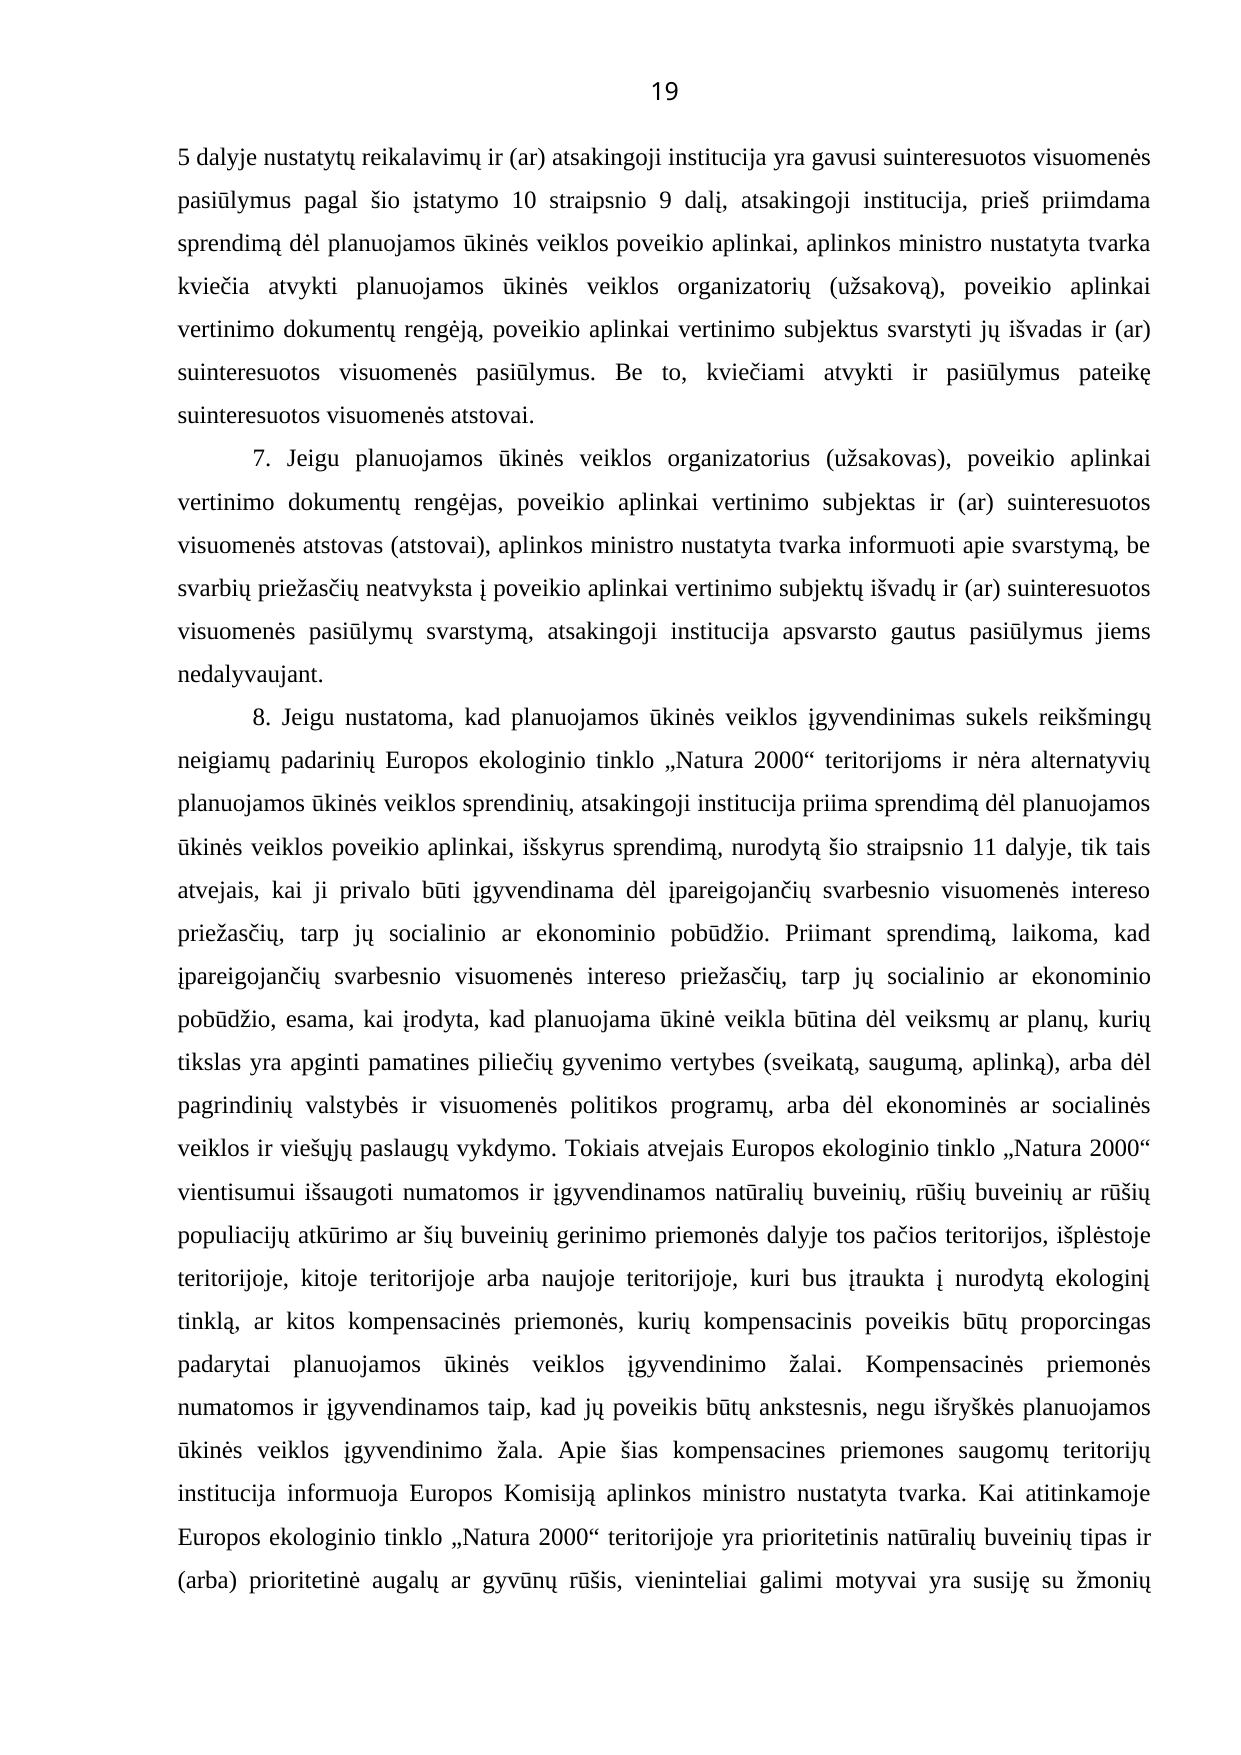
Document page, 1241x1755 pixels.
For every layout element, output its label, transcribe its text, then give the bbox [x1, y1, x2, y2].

text 5 dalyje nustatytų reikalavimų ir (ar) atsakingoji institucija yra gavusi suinteresuotos visuomenės pasiūlymus pagal šio įstatymo 10 straipsnio 9 dalį, atsakingoji institucija, prieš priimdama sprendimą dėl planuojamos ūkinės veiklos poveikio aplinkai, aplinkos ministro nustatyta tvarka kviečia atvykti planuojamos ūkinės veiklos organizatorių (užsakovą), poveikio aplinkai vertinimo dokumentų rengėją, poveikio aplinkai vertinimo subjektus svarstyti jų išvadas ir (ar) suinteresuotos visuomenės pasiūlymus. Be to, kviečiami atvykti ir pasiūlymus pateikę suinteresuotos visuomenės atstovai. [177, 142, 1152, 429]
text 7. Jeigu planuojamos ūkinės veiklos organizatorius (užsakovas), poveikio aplinkai vertinimo dokumentų rengėjas, poveikio aplinkai vertinimo subjektas ir (ar) suinteresuotos visuomenės atstovas (atstovai), aplinkos ministro nustatyta tvarka informuoti apie svarstymą, be svarbių priežasčių neatvyksta į poveikio aplinkai vertinimo subjektų išvadų ir (ar) suinteresuotos visuomenės pasiūlymų svarstymą, atsakingoji institucija apsvarsto gautus pasiūlymus jiems nedalyvaujant. [177, 443, 1152, 688]
text 8. Jeigu nustatoma, kad planuojamos ūkinės veiklos įgyvendinimas sukels reikšmingų neigiamų padarinių Europos ekologinio tinklo „Natura 2000“ teritorijoms ir nėra alternatyvių planuojamos ūkinės veiklos sprendinių, atsakingoji institucija priima sprendimą dėl planuojamos ūkinės veiklos poveikio aplinkai, išskyrus sprendimą, nurodytą šio straipsnio 11 dalyje, tik tais atvejais, kai ji privalo būti įgyvendinama dėl įpareigojančių svarbesnio visuomenės intereso priežasčių, tarp jų socialinio ar ekonominio pobūdžio. Priimant sprendimą, laikoma, kad įpareigojančių svarbesnio visuomenės intereso priežasčių, tarp jų socialinio ar ekonominio pobūdžio, esama, kai įrodyta, kad planuojama ūkinė veikla būtina dėl veiksmų ar planų, kurių tikslas yra apginti pamatines piliečių gyvenimo vertybes (sveikatą, saugumą, aplinką), arba dėl pagrindinių valstybės ir visuomenės politikos programų, arba dėl ekonominės ar socialinės veiklos ir viešųjų paslaugų vykdymo. Tokiais atvejais Europos ekologinio tinklo „Natura 2000“ vientisumui išsaugoti numatomos ir įgyvendinamos natūralių buveinių, rūšių buveinių ar rūšių populiacijų atkūrimo ar šių buveinių gerinimo priemonės dalyje tos pačios teritorijos, išplėstoje teritorijoje, kitoje teritorijoje arba naujoje teritorijoje, kuri bus įtraukta į nurodytą ekologinį tinklą, ar kitos kompensacinės priemonės, kurių kompensacinis poveikis būtų proporcingas padarytai planuojamos ūkinės veiklos įgyvendinimo žalai. Kompensacinės priemonės numatomos ir įgyvendinamos taip, kad jų poveikis būtų ankstesnis, negu išryškės planuojamos ūkinės veiklos įgyvendinimo žala. Apie šias kompensacines priemones saugomų teritorijų institucija informuoja Europos Komisiją aplinkos ministro nustatyta tvarka. Kai atitinkamoje Europos ekologinio tinklo „Natura 2000“ teritorijoje yra prioritetinis natūralių buveinių tipas ir (arba) prioritetinė augalų ar gyvūnų rūšis, vieninteliai galimi motyvai yra susiję su žmonių [177, 702, 1152, 1593]
